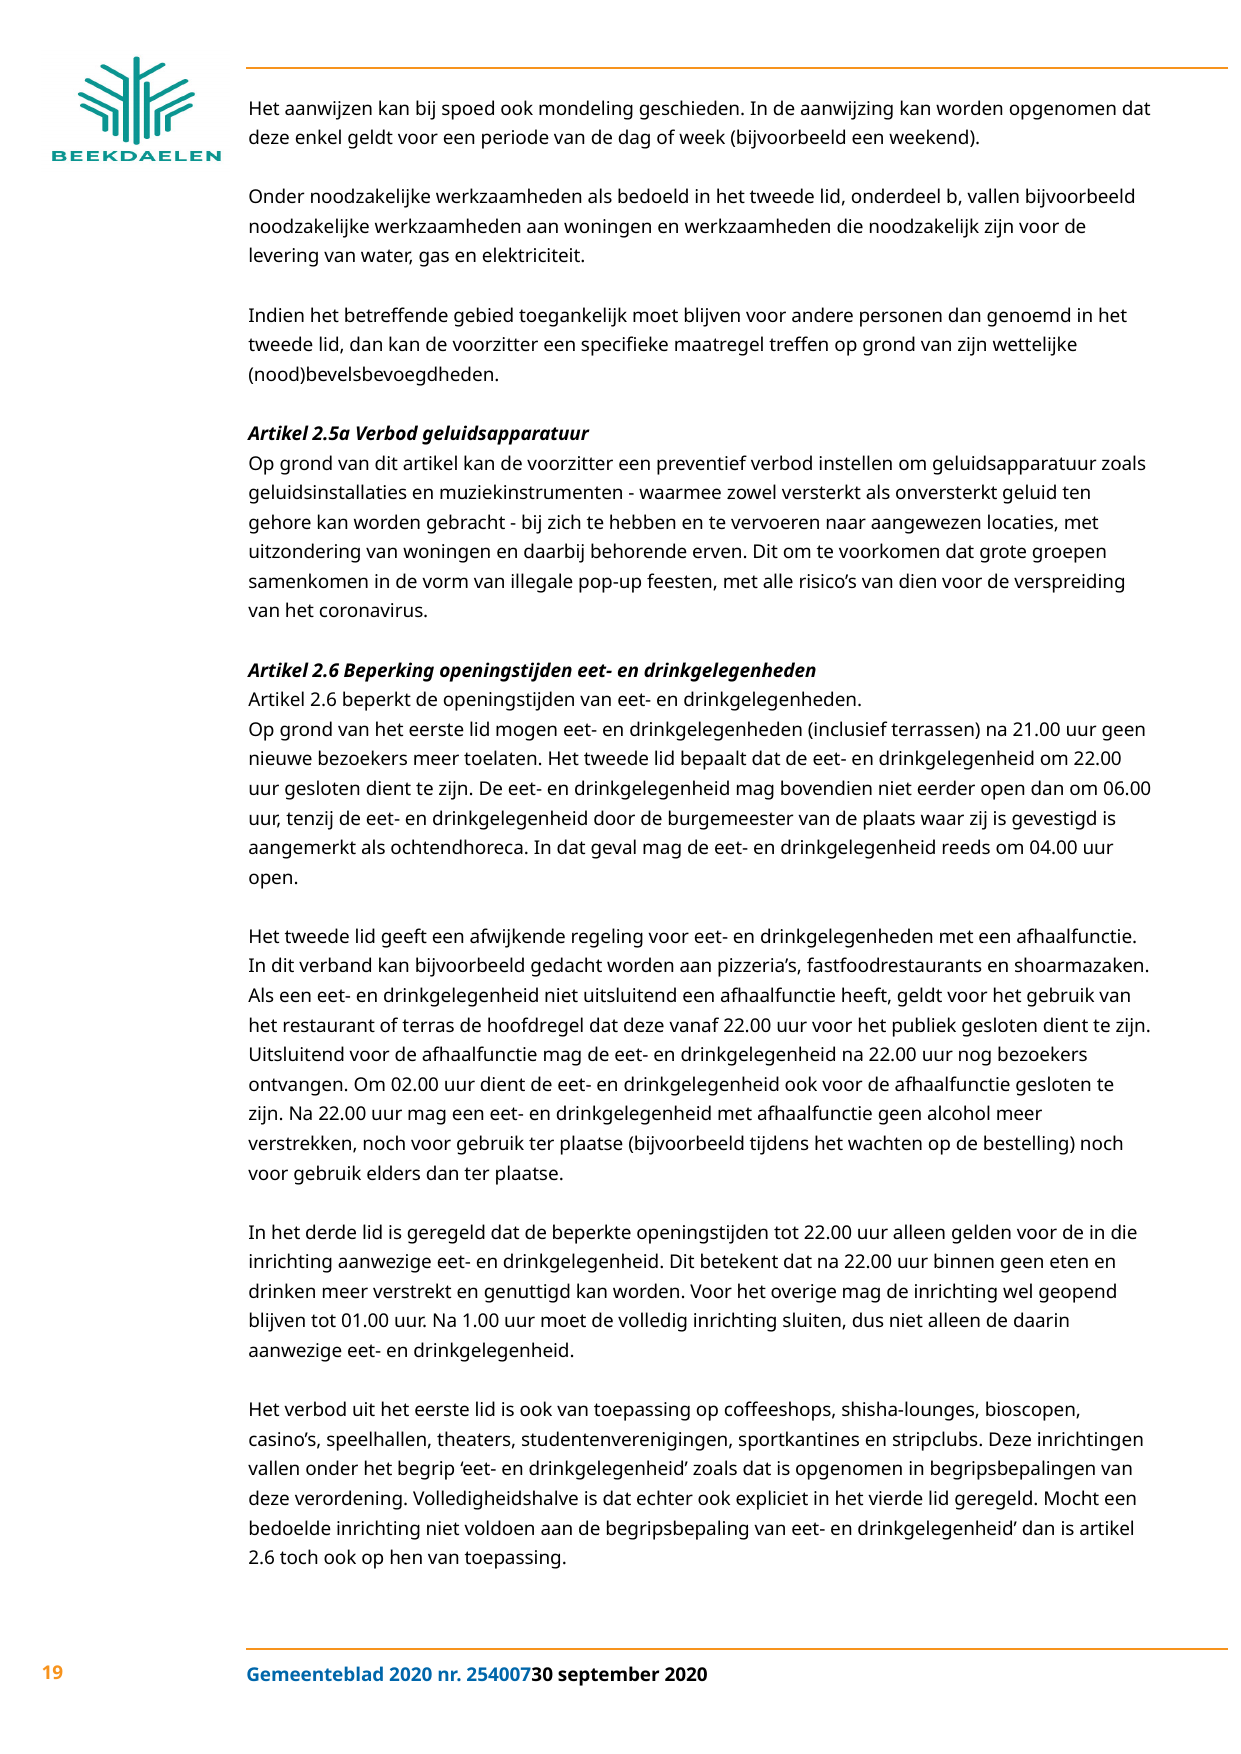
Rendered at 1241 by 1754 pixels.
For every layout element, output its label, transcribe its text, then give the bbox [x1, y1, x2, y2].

text In het derde lid is geregeld dat de beperkte openingstijden tot 22.00 uur alleen gelden voor de in die inrichting aanwezige eet- en drinkgelegenheid. Dit betekent dat na 22.00 uur binnen geen eten en drinken meer verstrekt en genuttigd kan worden. Voor het overige mag de inrichting wel geopend blijven tot 01.00 uur. Na 1.00 uur moet de volledig inrichting sluiten, dus niet alleen de daarin aanwezige eet- en drinkgelegenheid. [248, 1219, 1152, 1363]
text Het aanwijzen kan bij spoed ook mondeling geschieden. In de aanwijzing kan worden opgenomen dat deze enkel geldt voor een periode van de dag of week (bijvoorbeeld een weekend). [248, 95, 1152, 150]
text Artikel 2.6 beperkt de openingstijden van eet- en drinkgelegenheden. [248, 686, 1152, 712]
text Het tweede lid geeft een afwijkende regeling voor eet- en drinkgelegenheden met een afhaalfunctie. In dit verband kan bijvoorbeeld gedacht worden aan pizzeria’s, fastfoodrestaurants en shoarmazaken. Als een eet- en drinkgelegenheid niet uitsluitend een afhaalfunctie heeft, geldt voor het gebruik van het restaurant of terras de hoofdregel dat deze vanaf 22.00 uur voor het publiek gesloten dient te zijn. Uitsluitend voor de afhaalfunctie mag de eet- en drinkgelegenheid na 22.00 uur nog bezoekers ontvangen. Om 02.00 uur dient de eet- en drinkgelegenheid ook voor de afhaalfunctie gesloten te zijn. Na 22.00 uur mag een eet- en drinkgelegenheid met afhaalfunctie geen alcohol meer verstrekken, noch voor gebruik ter plaatse (bijvoorbeeld tijdens het wachten op de bestelling) noch voor gebruik elders dan ter plaatse. [248, 923, 1152, 1186]
text Artikel 2.6 Beperking openingstijden eet- en drinkgelegenheden [248, 657, 1152, 683]
text Artikel 2.5a Verbod geluidsapparatuur [248, 420, 1152, 446]
text Het verbod uit het eerste lid is ook van toepassing op coffeeshops, shisha-lounges, bioscopen, casino’s, speelhallen, theaters, studentenverenigingen, sportkantines en stripclubs. Deze inrichtingen vallen onder het begrip ‘eet- en drinkgelegenheid’ zoals dat is opgenomen in begripsbepalingen van deze verordening. Volledigheidshalve is dat echter ook expliciet in het vierde lid geregeld. Mocht een bedoelde inrichting niet voldoen aan de begripsbepaling van eet- en drinkgelegenheid’ dan is artikel 2.6 toch ook op hen van toepassing. [248, 1396, 1152, 1570]
text Onder noodzakelijke werkzaamheden als bedoeld in het tweede lid, onderdeel b, vallen bijvoorbeeld noodzakelijke werkzaamheden aan woningen en werkzaamheden die noodzakelijk zijn voor de levering van water, gas en elektriciteit. [248, 183, 1152, 268]
text Indien het betreffende gebied toegankelijk moet blijven voor andere personen dan genoemd in het tweede lid, dan kan de voorzitter een specifieke maatregel treffen op grond van zijn wettelijke (nood)bevelsbevoegdheden. [248, 302, 1152, 387]
text Op grond van het eerste lid mogen eet- en drinkgelegenheden (inclusief terrassen) na 21.00 uur geen nieuwe bezoekers meer toelaten. Het tweede lid bepaalt dat de eet- en drinkgelegenheid om 22.00 uur gesloten dient te zijn. De eet- en drinkgelegenheid mag bovendien niet eerder open dan om 06.00 uur, tenzij de eet- en drinkgelegenheid door de burgemeester van de plaats waar zij is gevestigd is aangemerkt als ochtendhoreca. In dat geval mag de eet- en drinkgelegenheid reeds om 04.00 uur open. [248, 716, 1152, 890]
picture [41, 47, 231, 172]
text Op grond van dit artikel kan de voorzitter een preventief verbod instellen om geluidsapparatuur zoals geluidsinstallaties en muziekinstrumenten - waarmee zowel versterkt als onversterkt geluid ten gehore kan worden gebracht - bij zich te hebben en te vervoeren naar aangewezen locaties, met uitzondering van woningen en daarbij behorende erven. Dit om te voorkomen dat grote groepen samenkomen in de vorm van illegale pop-up feesten, met alle risico’s van dien voor de verspreiding van het coronavirus. [248, 450, 1152, 623]
